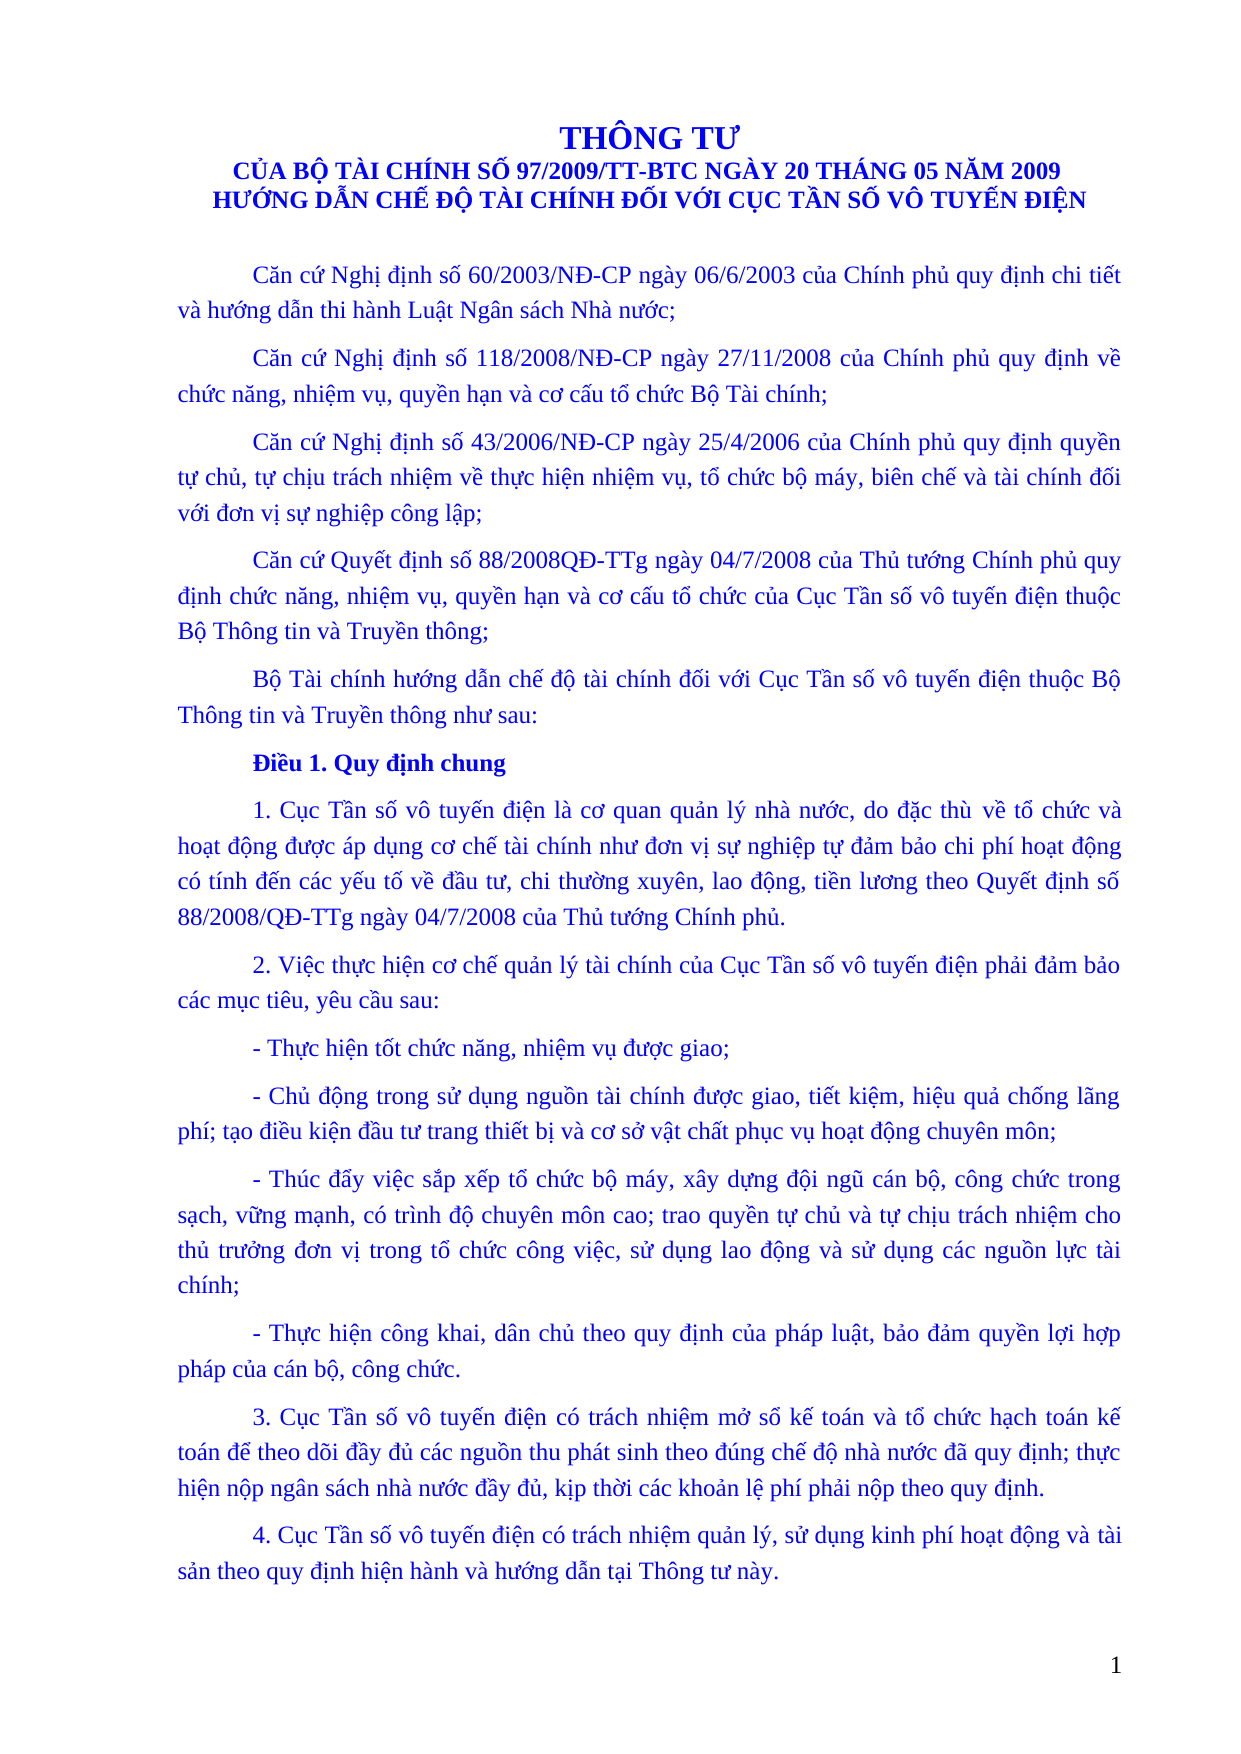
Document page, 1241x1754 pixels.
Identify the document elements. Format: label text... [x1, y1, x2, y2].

text 2. Việc thực hiện cơ chế quản lý tài chính của Cục Tần số vô tuyến điện phải đảm bảo các mục tiêu, yêu cầu sau: [177, 945, 1122, 1016]
text Căn cứ Quyết định số 88/2008QĐ-TTg ngày 04/7/2008 của Thủ tướng Chính phủ quy định chức năng, nhiệm vụ, quyền hạn và cơ cấu tổ chức của Cục Tần số vô tuyến điện thuộc Bộ Thông tin và Truyền thông; [177, 541, 1122, 647]
text Bộ Tài chính hướng dẫn chế độ tài chính đối với Cục Tần số vô tuyến điện thuộc Bộ Thông tin và Truyền thông như sau: [177, 659, 1122, 730]
text Căn cứ Nghị định số 43/2006/NĐ-CP ngày 25/4/2006 của Chính phủ quy định quyền tự chủ, tự chịu trách nhiệm về thực hiện nhiệm vụ, tổ chức bộ máy, biên chế và tài chính đối với đơn vị sự nghiệp công lập; [177, 422, 1122, 528]
text - Thực hiện tốt chức năng, nhiệm vụ được giao; [177, 1028, 1122, 1063]
text CỦA BỘ TÀI CHÍNH SỐ 97/2009/TT-BTC NGÀY 20 THÁNG 05 NĂM 2009 [177, 156, 1122, 185]
text 4. Cục Tần số vô tuyến điện có trách nhiệm quản lý, sử dụng kinh phí hoạt động và tài sản theo quy định hiện hành và hướng dẫn tại Thông tư này. [177, 1516, 1122, 1586]
text - Chủ động trong sử dụng nguồn tài chính được giao, tiết kiệm, hiệu quả chống lãng phí; tạo điều kiện đầu tư trang thiết bị và cơ sở vật chất phục vụ hoạt động chuyên môn; [177, 1076, 1122, 1147]
text THÔNG TƯ [177, 118, 1122, 156]
text 3. Cục Tần số vô tuyến điện có trách nhiệm mở sổ kế toán và tổ chức hạch toán kế toán để theo dõi đầy đủ các nguồn thu phát sinh theo đúng chế độ nhà nước đã quy định; thực hiện nộp ngân sách nhà nước đầy đủ, kịp thời các khoản lệ phí phải nộp theo quy định. [177, 1397, 1122, 1503]
text HƯỚNG DẪN CHẾ ĐỘ TÀI CHÍNH ĐỐI VỚI CỤC TẦN SỐ VÔ TUYẾN ĐIỆN [177, 185, 1122, 214]
text - Thúc đẩy việc sắp xếp tổ chức bộ máy, xây dựng đội ngũ cán bộ, công chức trong sạch, vững mạnh, có trình độ chuyên môn cao; trao quyền tự chủ và tự chịu trách nhiệm cho thủ trưởng đơn vị trong tổ chức công việc, sử dụng lao động và sử dụng các nguồn lực tài chính; [177, 1159, 1122, 1301]
text Căn cứ Nghị định số 118/2008/NĐ-CP ngày 27/11/2008 của Chính phủ quy định về chức năng, nhiệm vụ, quyền hạn và cơ cấu tổ chức Bộ Tài chính; [177, 338, 1122, 409]
text 1. Cục Tần số vô tuyến điện là cơ quan quản lý nhà nước, do đặc thù về tổ chức và hoạt động được áp dụng cơ chế tài chính như đơn vị sự nghiệp tự đảm bảo chi phí hoạt động có tính đến các yếu tố về đầu tư, chi thường xuyên, lao động, tiền lương theo Quyết định số 88/2008/QĐ-TTg ngày 04/7/2008 của Thủ tướng Chính phủ. [177, 791, 1122, 932]
text Điều 1. Quy định chung [177, 743, 1122, 778]
text Căn cứ Nghị định số 60/2003/NĐ-CP ngày 06/6/2003 của Chính phủ quy định chi tiết và hướng dẫn thi hành Luật Ngân sách Nhà nước; [177, 255, 1122, 326]
text - Thực hiện công khai, dân chủ theo quy định của pháp luật, bảo đảm quyền lợi hợp pháp của cán bộ, công chức. [177, 1313, 1122, 1384]
